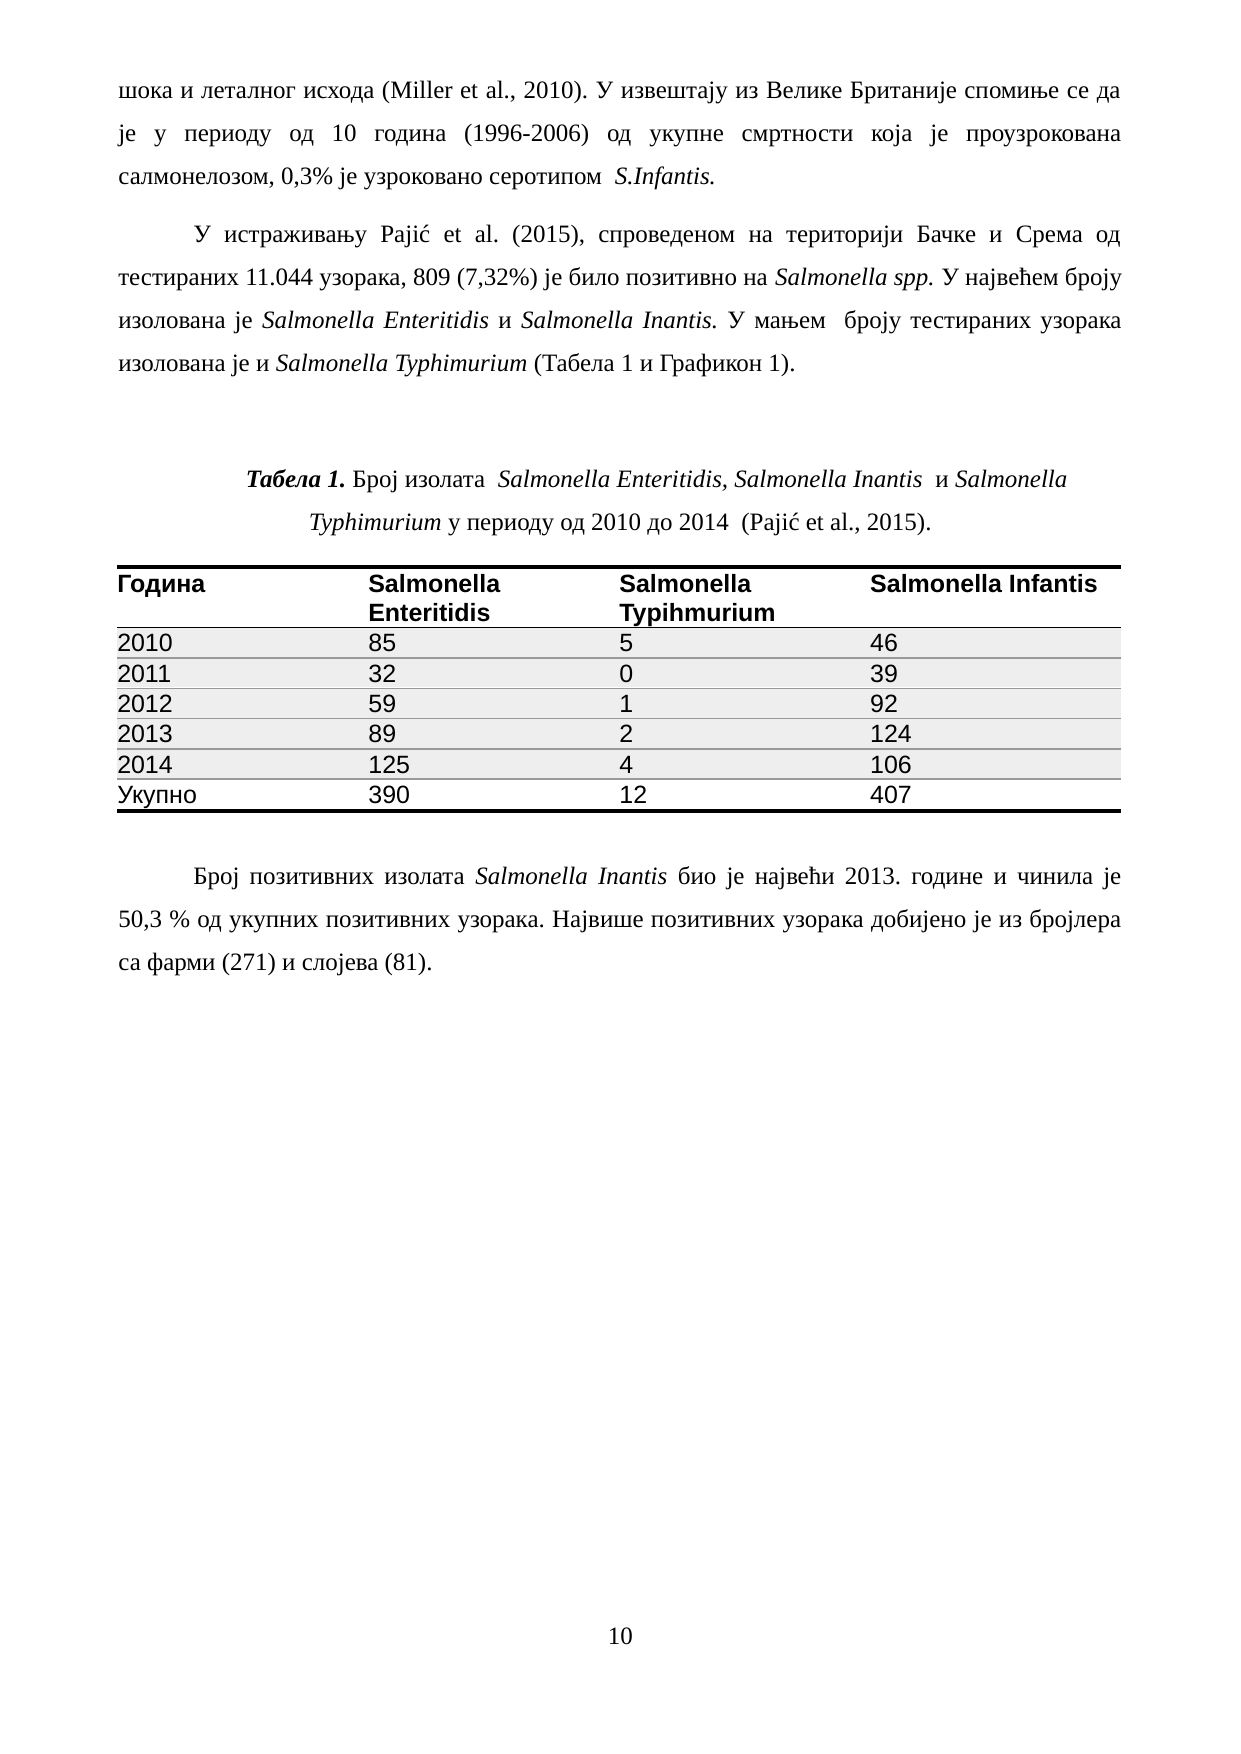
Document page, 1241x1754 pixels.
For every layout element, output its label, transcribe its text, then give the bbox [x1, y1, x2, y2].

table_header Salmonella Enteritidis [368, 569, 619, 627]
table_header Година [117, 569, 368, 627]
table_cell 125 [368, 750, 619, 778]
text Број позитивних изолата Salmonella Inantis био је највећи 2013. године и чинила је 50,3 % од укупних позитивних узорака. Највише позитивних узорака добијено је из бројлера са фарми (271) и слојева (81). [118, 861, 1122, 976]
table_header Salmonella Typihmurium [619, 569, 870, 627]
table_cell 46 [870, 628, 1121, 657]
table_cell 106 [870, 750, 1121, 778]
table_cell 2012 [117, 689, 368, 718]
text шока и леталног исхода (Miller et al., 2010). У извештају из Велике Британије спомиње се да је у периоду од 10 година (1996-2006) од укупне смртности која је проузрокована салмонелозом, 0,3% је узроковано серотипом S.Infantis. [118, 75, 1122, 190]
table_cell 390 [368, 780, 619, 809]
table_cell 32 [368, 659, 619, 687]
table_cell 89 [368, 719, 619, 748]
text У истраживању Pajić et al. (2015), спроведеном на територији Бачке и Срема од тестираних 11.044 узорака, 809 (7,32%) је било позитивно на Salmonella spp. У највећем броју изолована је Salmonella Enteritidis и Salmonella Inantis. У мањем броју тестираних узорака изолована је и Salmonella Typhimurium (Табела 1 и Графикон 1). [118, 219, 1122, 377]
table_cell 85 [368, 628, 619, 657]
table_cell 124 [870, 719, 1121, 748]
table_cell 39 [870, 659, 1121, 687]
table_header Salmonella Infantis [870, 569, 1121, 627]
text Табела 1. Број изолата Salmonella Enteritidis, Salmonella Inantis и Salmonella Typhimurium у периоду од 2010 до 2014 (Pajić et al., 2015). [118, 464, 1122, 536]
table_cell 1 [619, 689, 870, 718]
table_cell 2014 [117, 750, 368, 778]
table_cell 2010 [117, 628, 368, 657]
table_cell 407 [870, 780, 1121, 809]
table_cell 2 [619, 719, 870, 748]
table_cell 4 [619, 750, 870, 778]
table_cell 59 [368, 689, 619, 718]
table_cell 2011 [117, 659, 368, 687]
table_cell 12 [619, 780, 870, 809]
table_cell 2013 [117, 719, 368, 748]
table_cell 0 [619, 659, 870, 687]
table_cell Укупно [117, 780, 368, 809]
table_cell 5 [619, 628, 870, 657]
table_cell 92 [870, 689, 1121, 718]
